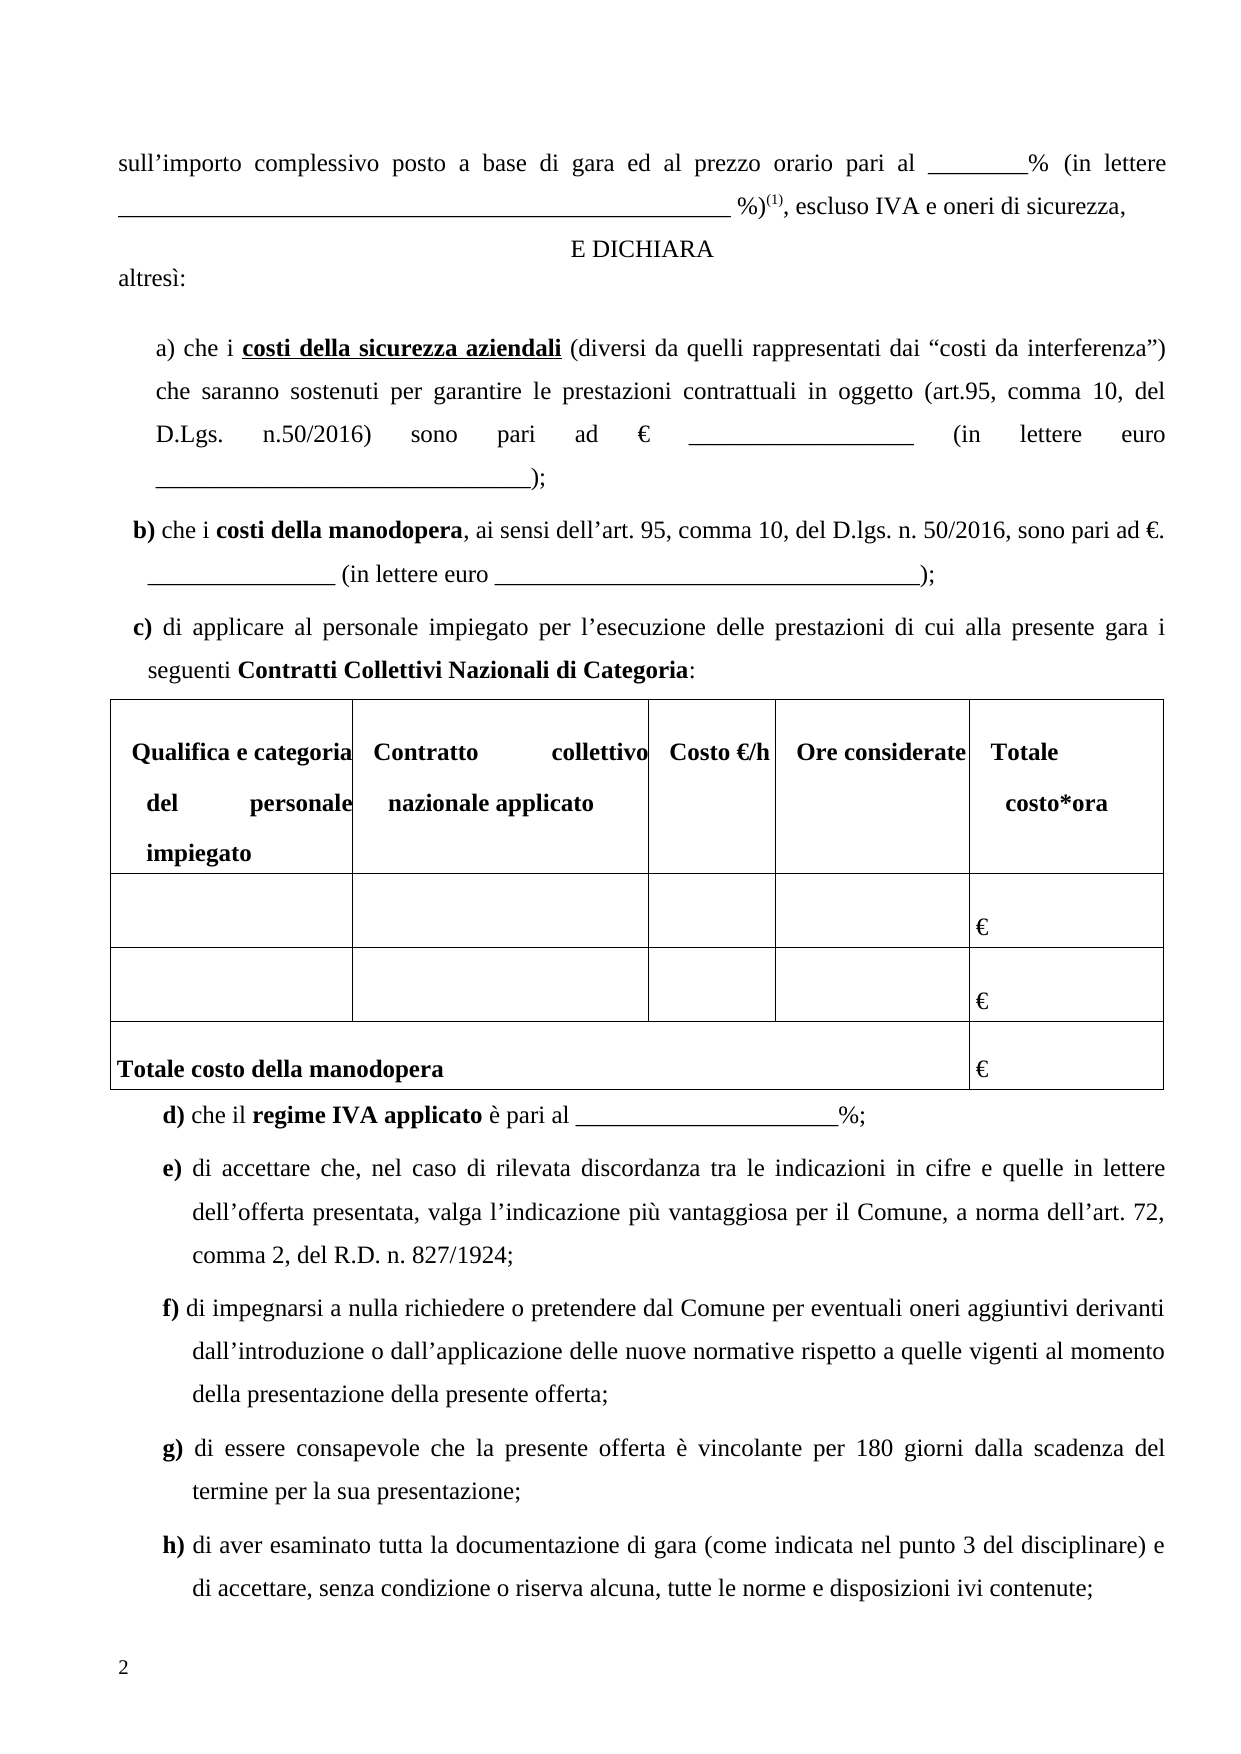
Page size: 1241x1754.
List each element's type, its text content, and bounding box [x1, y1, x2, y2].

table_header Ore considerate [776, 700, 969, 872]
table_header Contratto collettivo nazionale applicato [353, 700, 648, 872]
text c) di applicare al personale impiegato per l’esecuzione delle prestazioni di cui alla presente gara i seguenti Contratti Collettivi Nazionali di Categoria: [133, 612, 1166, 684]
text h) di aver esaminato tutta la documentazione di gara (come indicata nel punto 3 del disciplinare) e di accettare, senza condizione o riserva alcuna, tutte le norme e disposizioni ivi contenute; [162, 1530, 1166, 1602]
table_cell [111, 874, 352, 947]
text e) di accettare che, nel caso di rilevata discordanza tra le indicazioni in cifre e quelle in lettere dell’offerta presentata, valga l’indicazione più vantaggiosa per il Comune, a norma dell’art. 72, comma 2, del R.D. n. 827/1924; [162, 1153, 1166, 1268]
table_cell Totale costo della manodopera [111, 1022, 969, 1088]
table_cell [353, 874, 648, 947]
table_header Totale costo*ora [970, 700, 1163, 872]
table_cell € [970, 1022, 1163, 1088]
text g) di essere consapevole che la presente offerta è vincolante per 180 giorni dalla scadenza del termine per la sua presentazione; [162, 1433, 1166, 1505]
table_header Qualifica e categoria del personale impiegato [111, 700, 352, 872]
table_cell [776, 948, 969, 1021]
table_cell € [970, 874, 1163, 947]
table_cell € [970, 948, 1163, 1021]
text f) di impegnarsi a nulla richiedere o pretendere dal Comune per eventuali oneri aggiuntivi derivanti dall’introduzione o dall’applicazione delle nuove normative rispetto a quelle vigenti al momento della presentazione della presente offerta; [162, 1293, 1166, 1408]
table_cell [111, 948, 352, 1021]
table_cell [353, 948, 648, 1021]
text E DICHIARA [118, 234, 1166, 263]
text altresì: [118, 263, 1166, 291]
text b) che i costi della manodopera, ai sensi dell’art. 95, comma 10, del D.lgs. n. 50/2016, sono pari ad €. _______________ (in lettere euro __________________________________); [133, 516, 1166, 587]
text d) che il regime IVA applicato è pari al _____________________%; [162, 1100, 1166, 1129]
table_cell [649, 948, 775, 1021]
table_cell [776, 874, 969, 947]
text a) che i costi della sicurezza aziendali (diversi da quelli rappresentati dai “costi da interferenza”) che saranno sostenuti per garantire le prestazioni contrattuali in oggetto (art.95, comma 10, del D.Lgs. n.50/2016) sono pari ad € __________________ (in lettere euro ______________________________); [156, 333, 1166, 491]
table_header Costo €/h [649, 700, 775, 872]
text sull’importo complessivo posto a base di gara ed al prezzo orario pari al ________% (in lettere _________________________________________________ %)(1), escluso IVA e oneri di sicurezza, [118, 148, 1166, 219]
table_cell [649, 874, 775, 947]
